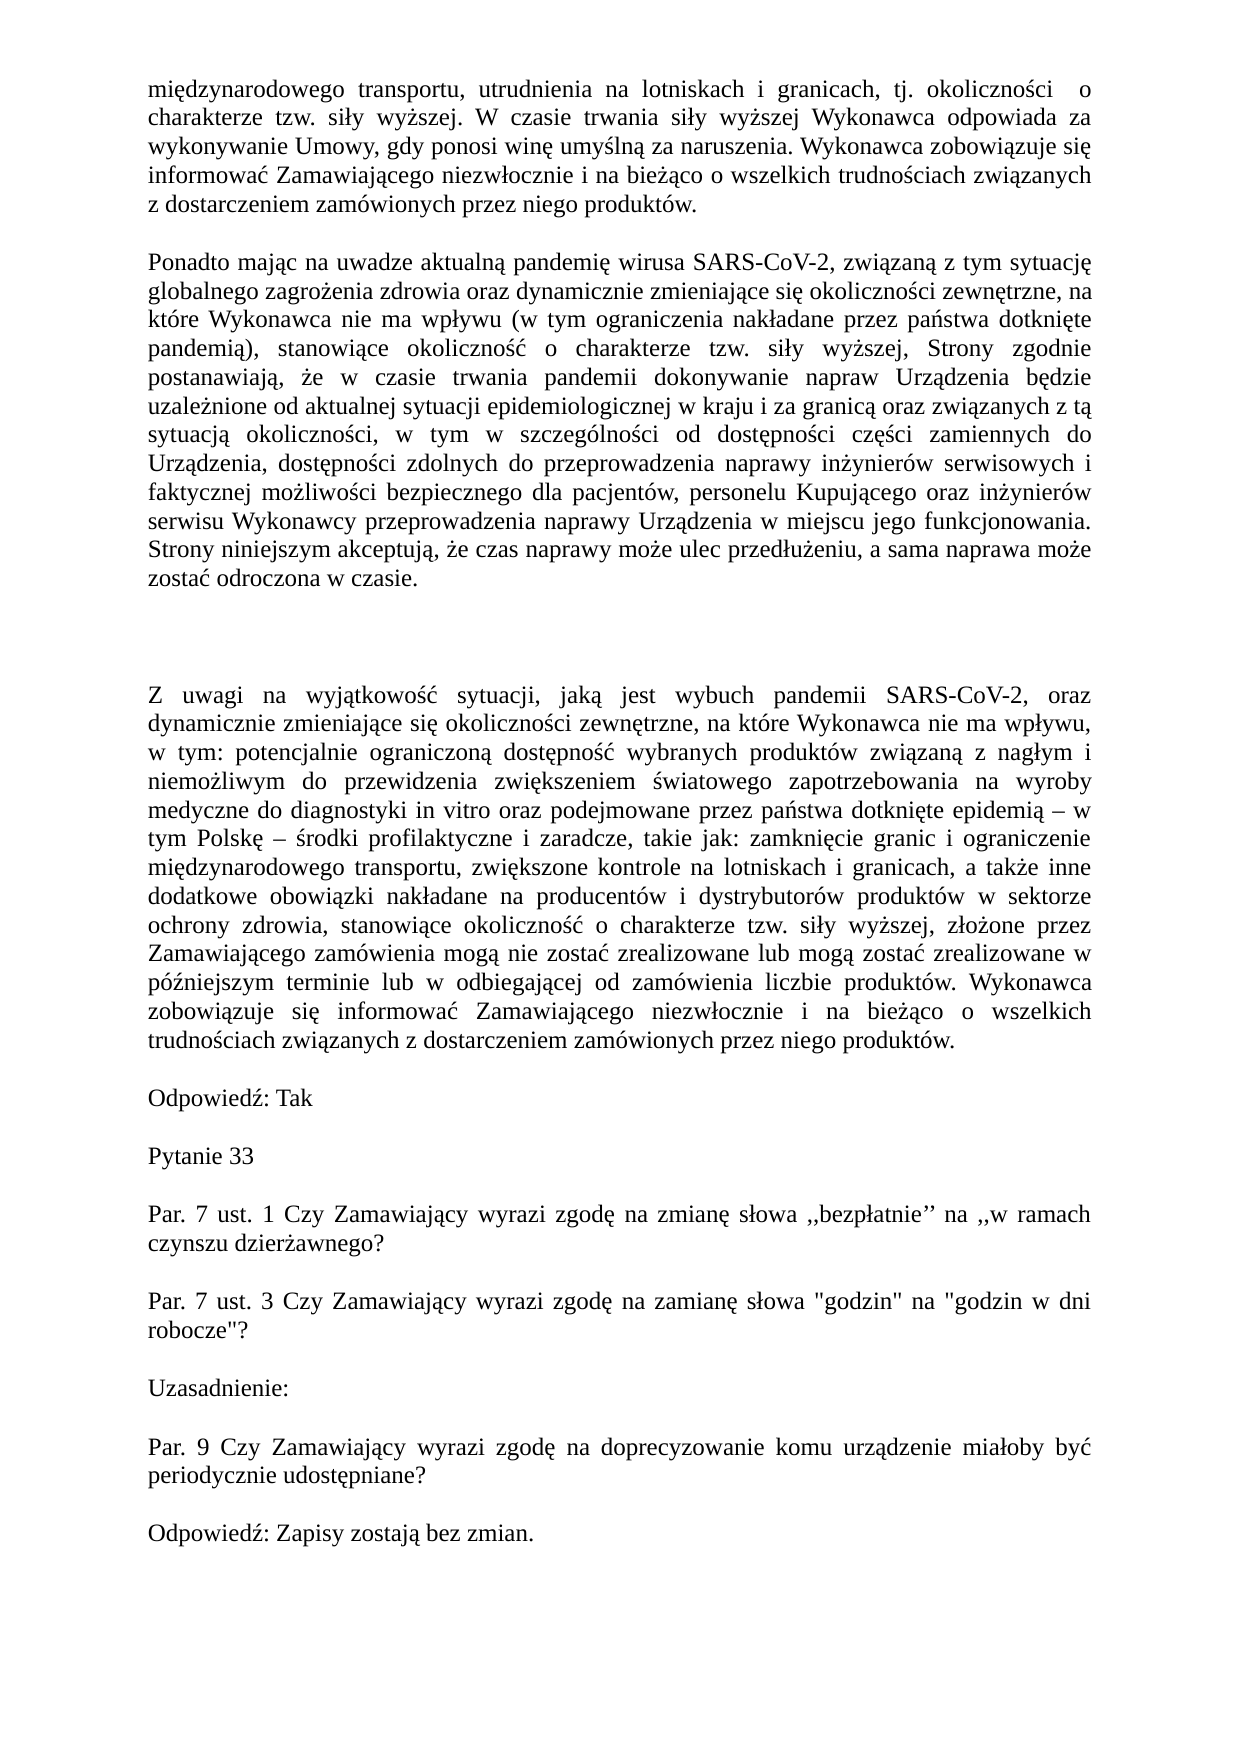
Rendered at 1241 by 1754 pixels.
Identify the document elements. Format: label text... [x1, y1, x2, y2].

text Odpowiedź: Zapisy zostają bez zmian. [148, 1518, 1092, 1547]
text Par. 7 ust. 1 Czy Zamawiający wyrazi zgodę na zmianę słowa ,,bezpłatnie’’ na ,,w ramach czynszu dzierżawnego? [148, 1199, 1092, 1257]
text Ponadto mając na uwadze aktualną pandemię wirusa SARS-CoV-2, związaną z tym sytuację globalnego zagrożenia zdrowia oraz dynamicznie zmieniające się okoliczności zewnętrzne, na które Wykonawca nie ma wpływu (w tym ograniczenia nakładane przez państwa dotknięte pandemią), stanowiące okoliczność o charakterze tzw. siły wyższej, Strony zgodnie postanawiają, że w czasie trwania pandemii dokonywanie napraw Urządzenia będzie uzależnione od aktualnej sytuacji epidemiologicznej w kraju i za granicą oraz związanych z tą sytuacją okoliczności, w tym w szczególności od dostępności części zamiennych do Urządzenia, dostępności zdolnych do przeprowadzenia naprawy inżynierów serwisowych i faktycznej możliwości bezpiecznego dla pacjentów, personelu Kupującego oraz inżynierów serwisu Wykonawcy przeprowadzenia naprawy Urządzenia w miejscu jego funkcjonowania. Strony niniejszym akceptują, że czas naprawy może ulec przedłużeniu, a sama naprawa może zostać odroczona w czasie. [148, 247, 1092, 592]
text Par. 9 Czy Zamawiający wyrazi zgodę na doprecyzowanie komu urządzenie miałoby być periodycznie udostępniane? [148, 1432, 1092, 1489]
text Pytanie 33 [148, 1141, 1092, 1170]
text Z uwagi na wyjątkowość sytuacji, jaką jest wybuch pandemii SARS-CoV-2, oraz dynamicznie zmieniające się okoliczności zewnętrzne, na które Wykonawca nie ma wpływu, w tym: potencjalnie ograniczoną dostępność wybranych produktów związaną z nagłym i niemożliwym do przewidzenia zwiększeniem światowego zapotrzebowania na wyroby medyczne do diagnostyki in vitro oraz podejmowane przez państwa dotknięte epidemią – w tym Polskę – środki profilaktyczne i zaradcze, takie jak: zamknięcie granic i ograniczenie międzynarodowego transportu, zwiększone kontrole na lotniskach i granicach, a także inne dodatkowe obowiązki nakładane na producentów i dystrybutorów produktów w sektorze ochrony zdrowia, stanowiące okoliczność o charakterze tzw. siły wyższej, złożone przez Zamawiającego zamówienia mogą nie zostać zrealizowane lub mogą zostać zrealizowane w późniejszym terminie lub w odbiegającej od zamówienia liczbie produktów. Wykonawca zobowiązuje się informować Zamawiającego niezwłocznie i na bieżąco o wszelkich trudnościach związanych z dostarczeniem zamówionych przez niego produktów. [148, 680, 1092, 1053]
text międzynarodowego transportu, utrudnienia na lotniskach i granicach, tj. okoliczności o charakterze tzw. siły wyższej. W czasie trwania siły wyższej Wykonawca odpowiada za wykonywanie Umowy, gdy ponosi winę umyślną za naruszenia. Wykonawca zobowiązuje się informować Zamawiającego niezwłocznie i na bieżąco o wszelkich trudnościach związanych z dostarczeniem zamówionych przez niego produktów. [148, 74, 1092, 217]
text Odpowiedź: Tak [148, 1083, 1092, 1112]
text Par. 7 ust. 3 Czy Zamawiający wyrazi zgodę na zamianę słowa "godzin" na "godzin w dni robocze"? [148, 1286, 1092, 1344]
text Uzasadnienie: [148, 1373, 1092, 1402]
